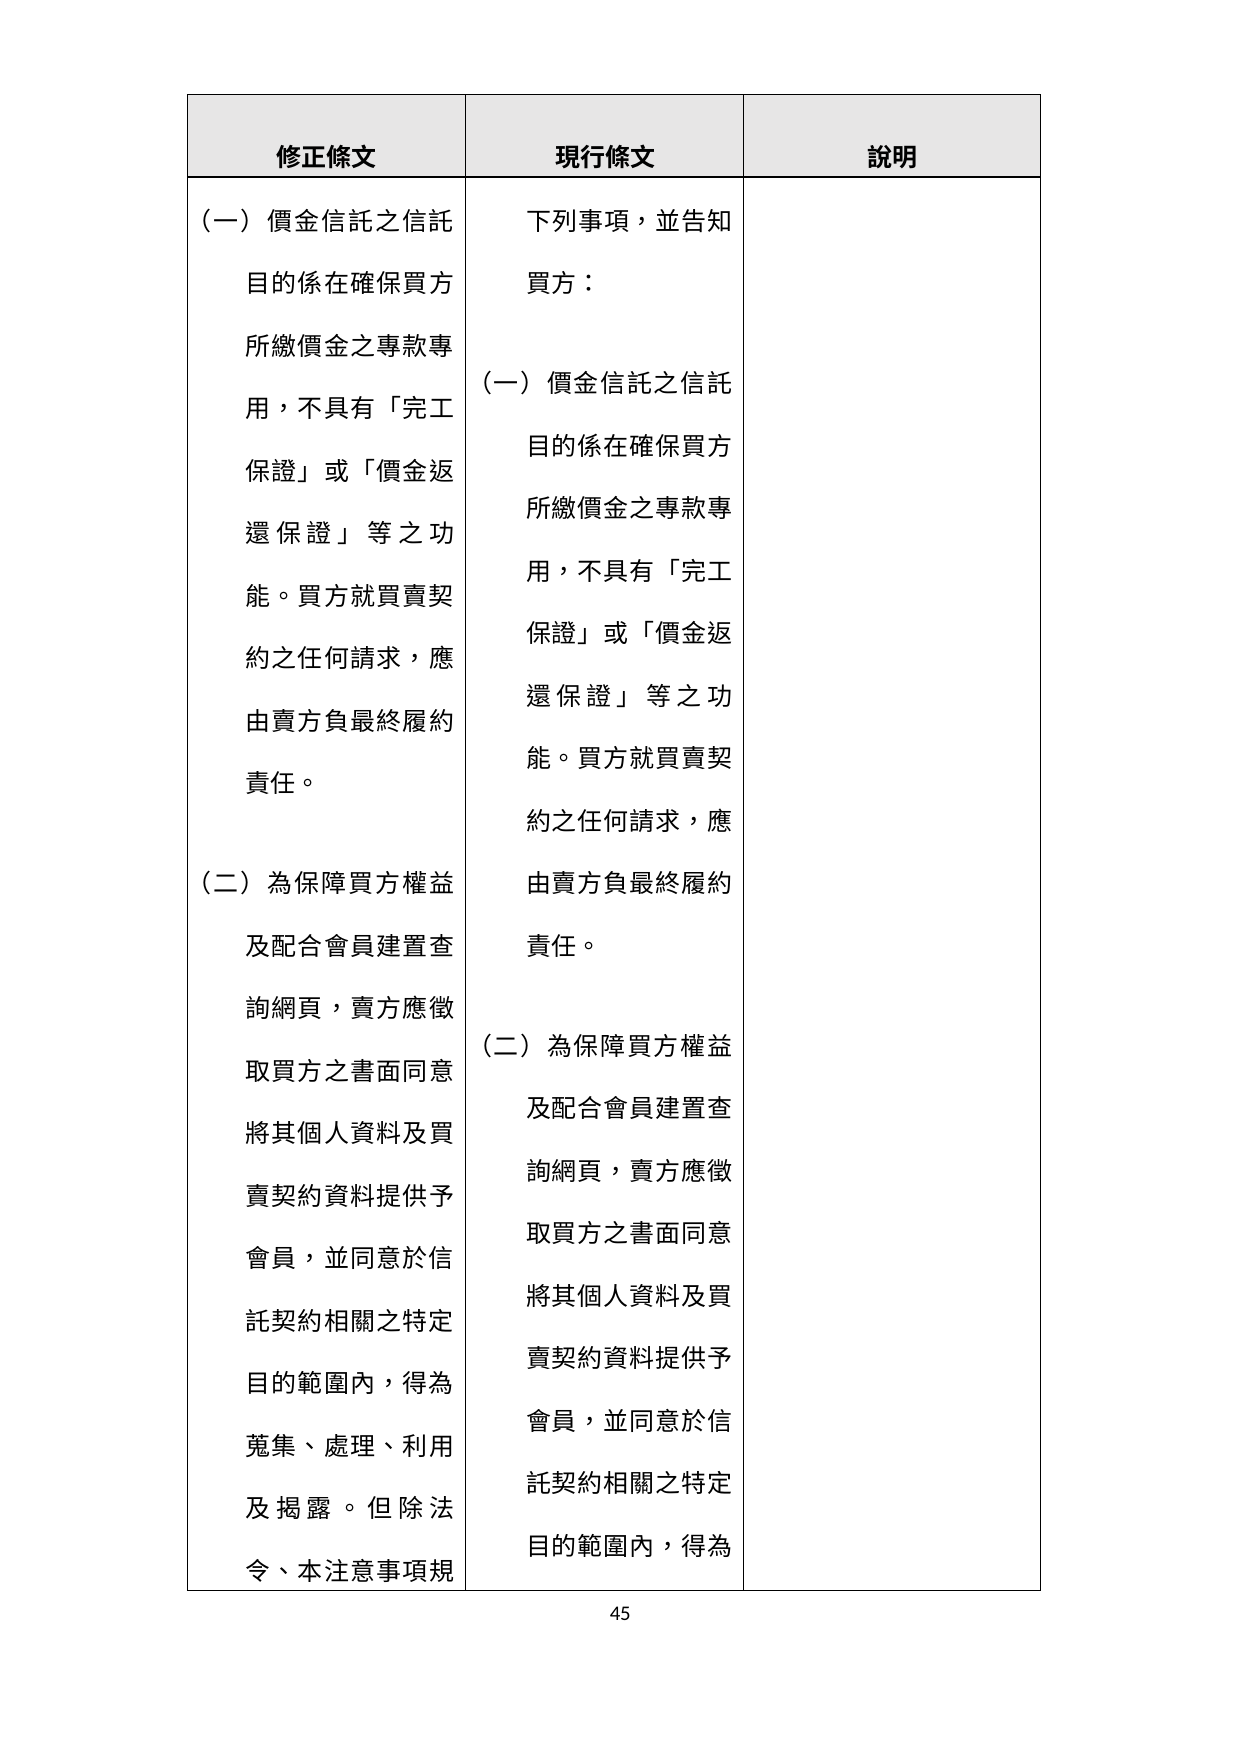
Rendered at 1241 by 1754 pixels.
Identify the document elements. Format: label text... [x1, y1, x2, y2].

table_header 現行條文 [466, 95, 743, 176]
table_header 說明 [744, 95, 1040, 176]
table_cell 第十八條 會員辦理價金信託業務，應於信託契約與賣方約定下列事項： 賣方於行銷、廣告、業務招攬或與買方訂約時，應向其行銷、廣告或業務招攬之對象或買方明確告知，本信託之受益人為賣方而非買方，賣方並不得使買方誤認會員係為買方受託管理信託財產。 賣方應提供買賣契約之範本或影本以供會員將該契約範本或影本留底備查，並檢視該契約是否載明本注意事項所列之應記載事項。 發生賣方無法依約定完工或交屋之情形，如需召開受益權人會議時，其受益權人會議之召集事由、召集程序、議決方法、表決權之計算及其他應遵循事項，且約明其效力及於買方；並應要求賣方與買方所簽之買賣契約亦同時明訂之。 賣方應提供信託契約影本予買方。 依本注意事項第八條有關賣方定期提供經會員認可之第三人查核及至少每年提供經會計師查核簽認報告之相關事項。 賣方應於買賣契約或其附件記載下列事項，並告知買方： （一）價金信託之信託目的係在確保買方所繳價金之專款專用，不具有「完工保證」或「價金返還保證」等之功能。買方就買賣契約之任何請求，應由賣方負最終履約責任。 （二）為保障買方權益及配合會員建置查詢網頁，賣方應徵取買方之書面同意將其個人資料及買賣契約資料提供予會員，並同意於信託契約相關之特定目的範圍內，得為蒐集、處理、利用及揭露。但除法令、本注意事項規定或信託契約約定應予公開或揭露者外，會員應負保密之責任。 （三）買方所繳價金，除直接匯(存)入信託專戶者外，賣方至遲應於收訖該筆價金之次一營業日交付信託。但不論前述任一方式，其信託關係僅存在於會員與賣方，並非存在於會員與買方，買方所繳價金於賣方交付信託後方為信託財產，未存入信託專戶之價金非屬信託財產，不受本價金信託之保障，就未存入信託專戶之價金所生之相關爭議應由買賣雙方自行協商。買方應每次繳款後自行於查詢網頁查詢其所繳價金交付信託之明細及相關資訊，以確認其所繳價金是否已確實交付信託。查詢網址為：[ ]，查詢途徑為：[ ]。買方對該網頁之資訊如有任何疑問，應逕洽賣方或受託機構處理 （四）為確保買方權益，買方如發現下列情形應經由查詢網頁提供之通知管道及方式通知受託機構： 賣方有違反預售屋履約擔保機制相關之規定。 依查詢網頁所揭露買方所繳價金及預售屋交易之資訊，與買方得悉之實際資訊不符者。 （五）賣方與會員所訂價金信託契約之受益權金額會隨信託財產交付工程款、繳納各項稅費等工程所需費用而逐漸減少。 （六）賣方無法依約定完工或交屋時，買方對於可供分配信託財產之請求將因稅費、法定抵押權及抵押權等各項優先權利而受影響；買方就其未受償部分，應依買賣契約之約定向賣方請求。 [188, 178, 465, 1590]
table_cell [744, 178, 1040, 1590]
table_header 修正條文 [188, 95, 465, 176]
table_cell 下列事項，並告知買方： （一）價金信託之信託目的係在確保買方所繳價金之專款專用，不具有「完工保證」或「價金返還保證」等之功能。買方就買賣契約之任何請求，應由賣方負最終履約責任。 （二）為保障買方權益及配合會員建置查詢網頁，賣方應徵取買方之書面同意將其個人資料及買賣契約資料提供予會員，並同意於信託契約相關之特定目的範圍內，得為 [466, 178, 743, 1590]
